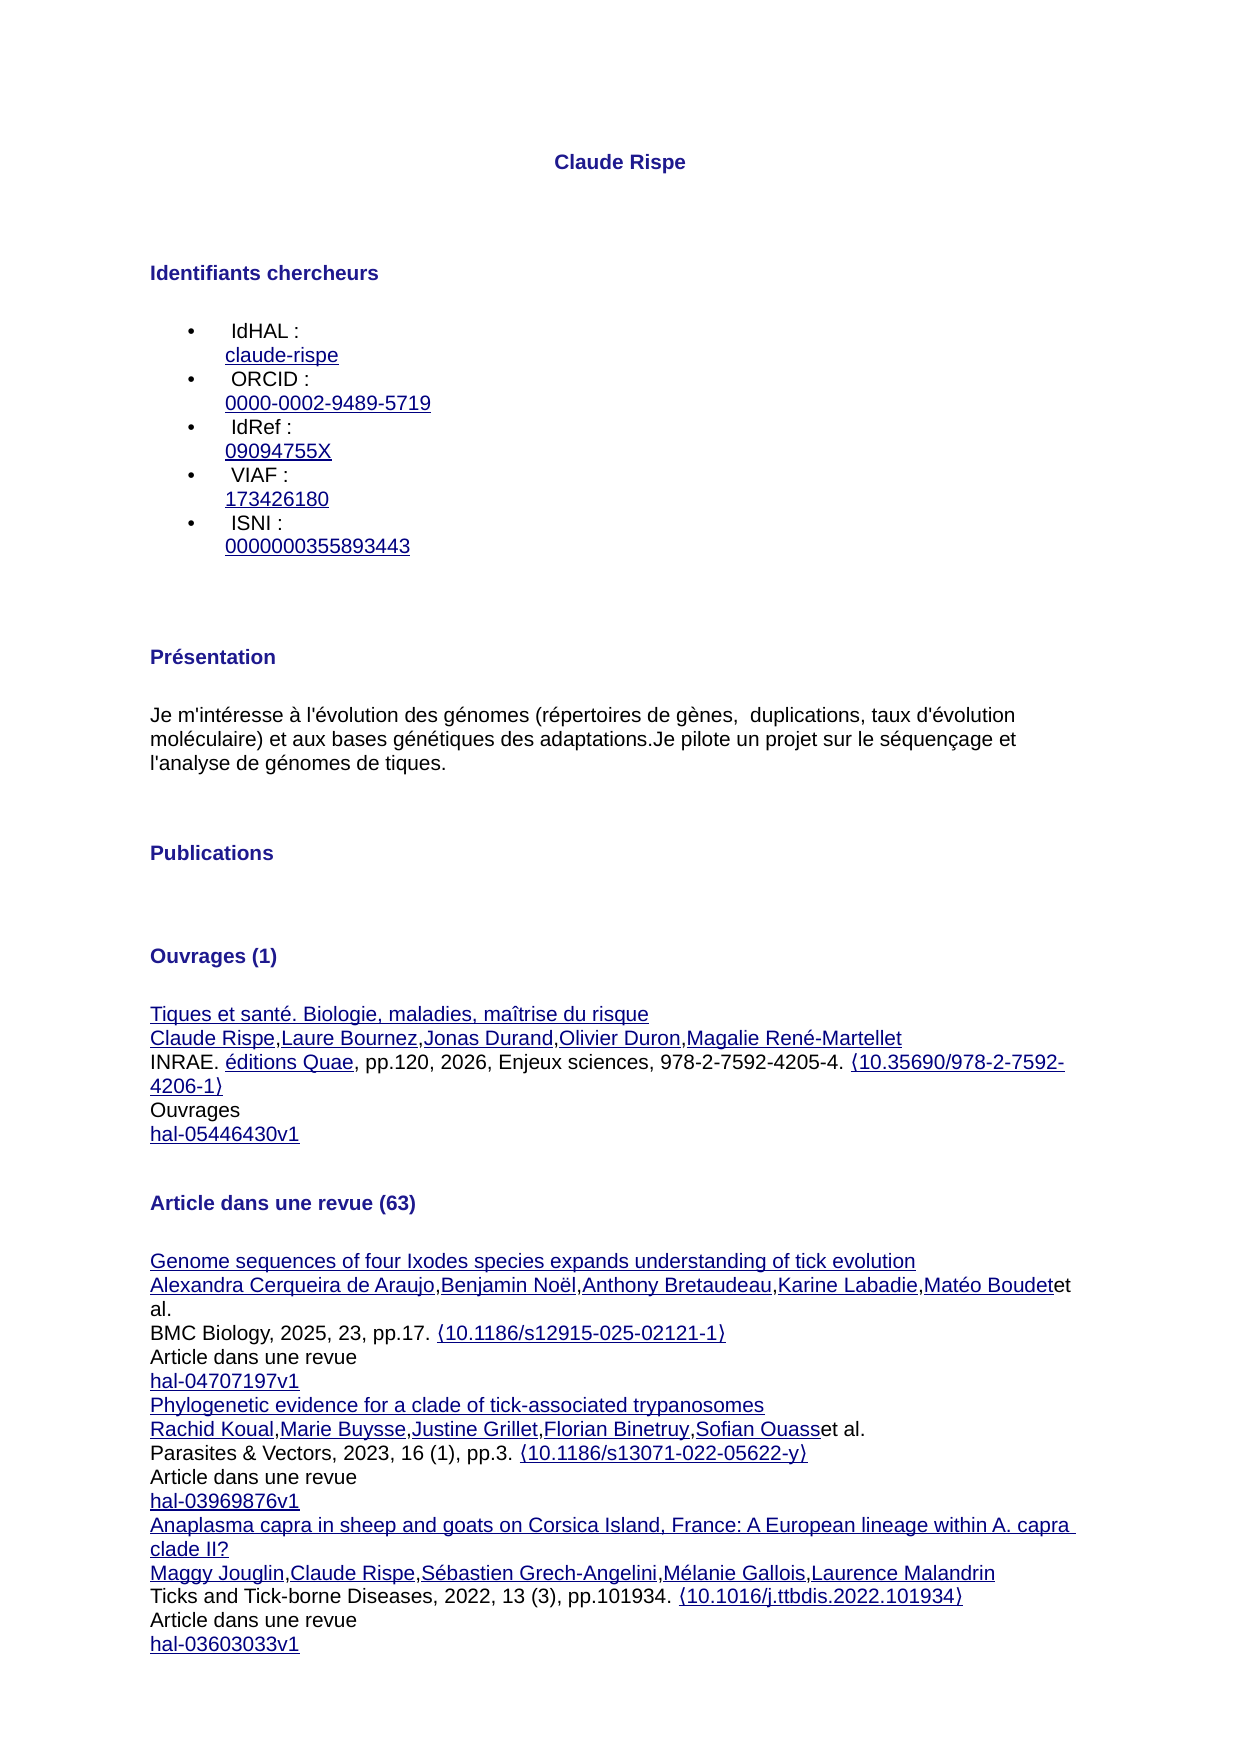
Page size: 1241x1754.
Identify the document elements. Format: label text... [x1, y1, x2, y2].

subtitle Identifiants chercheurs [150, 260, 1090, 284]
table_cell Anaplasma capra in sheep and goats on Corsica Island, France: A European lineage within A. capra clade II? Maggy Jouglin,Claude Rispe,Sébastien Grech-Angelini,Mélanie Gallois,Laurence Malandrin Ticks and Tick-borne Diseases, 2022, 13 (3), pp.101934. ⟨10.1016/j.ttbdis.2022.101934⟩ Article dans une revue hal-03603033v1 [150, 1513, 1090, 1656]
list 09094755X [187, 438, 1090, 462]
list 173426180 [187, 486, 1090, 510]
list ISNI : [187, 510, 1090, 534]
list 0000000355893443 [187, 534, 1090, 558]
list IdHAL : [187, 319, 1090, 343]
table_cell Phylogenetic evidence for a clade of tick-associated trypanosomes Rachid Koual,Marie Buysse,Justine Grillet,Florian Binetruy,Sofian Ouasset al. Parasites & Vectors, 2023, 16 (1), pp.3. ⟨10.1186/s13071-022-05622-y⟩ Article dans une revue hal-03969876v1 [150, 1393, 1090, 1512]
list VIAF : [187, 462, 1090, 486]
list IdRef : [187, 414, 1090, 438]
subtitle Claude Rispe [150, 150, 1090, 174]
subtitle Article dans une revue (63) [150, 1191, 1090, 1214]
table_header Genome sequences of four Ixodes species expands understanding of tick evolution Alexandra Cerqueira de Araujo,Benjamin Noël,Anthony Bretaudeau,Karine Labadie,Matéo Boudetet al. BMC Biology, 2025, 23, pp.17. ⟨10.1186/s12915-025-02121-1⟩ Article dans une revue hal-04707197v1 [150, 1249, 1090, 1393]
list claude-rispe [187, 343, 1090, 367]
subtitle Présentation [150, 645, 1090, 669]
subtitle Publications [150, 841, 1090, 864]
subtitle Ouvrages (1) [150, 944, 1090, 968]
list ORCID : [187, 367, 1090, 391]
text Je m'intéresse à l'évolution des génomes (répertoires de gènes, duplications, taux d'évolution moléculaire) et aux bases génétiques des adaptations.Je pilote un projet sur le séquençage et l'analyse de génomes de tiques. [150, 703, 1090, 775]
table_header Tiques et santé. Biologie, maladies, maîtrise du risque Claude Rispe,Laure Bournez,Jonas Durand,Olivier Duron,Magalie René-Martellet INRAE. éditions Quae, pp.120, 2026, Enjeux sciences, 978-2-7592-4205-4. ⟨10.35690/978-2-7592-4206-1⟩ Ouvrages hal-05446430v1 [150, 1002, 1090, 1146]
list 0000-0002-9489-5719 [187, 391, 1090, 414]
